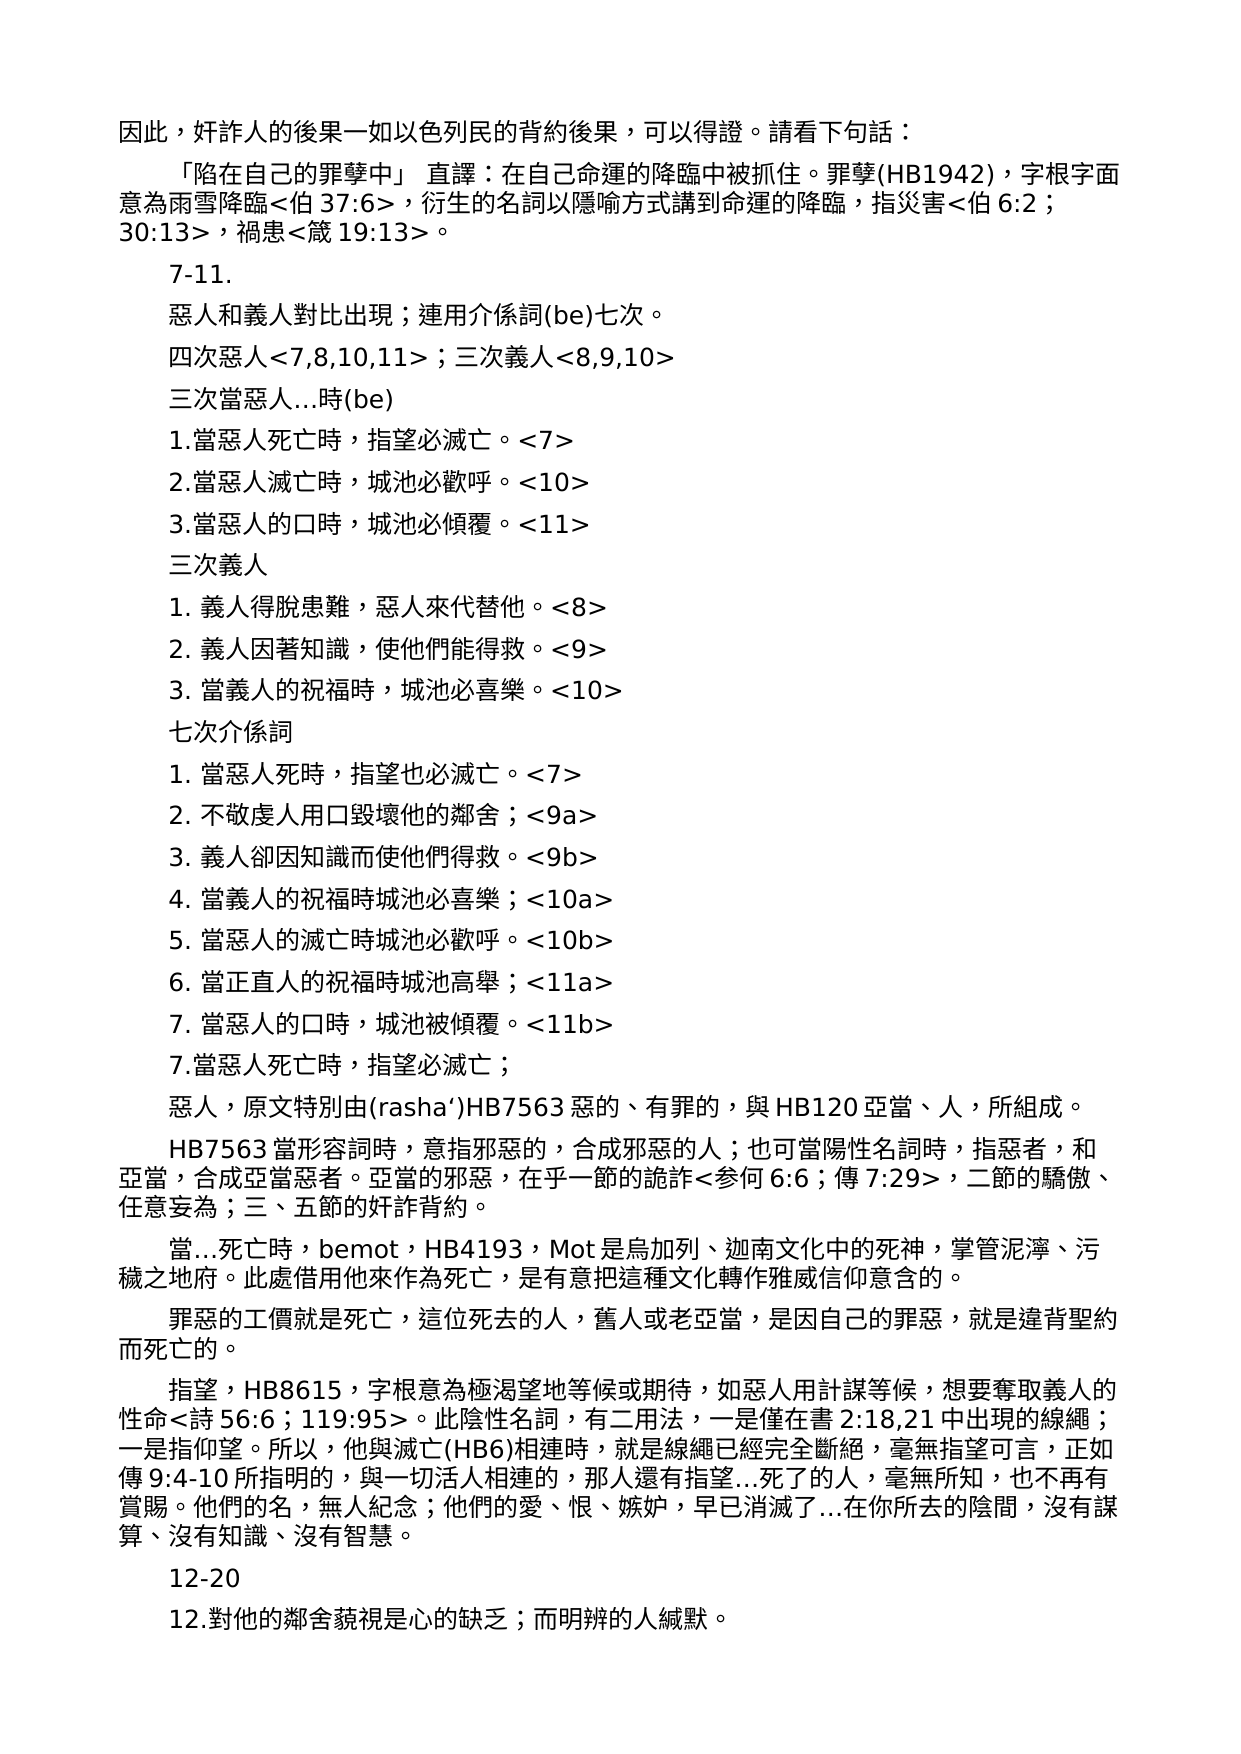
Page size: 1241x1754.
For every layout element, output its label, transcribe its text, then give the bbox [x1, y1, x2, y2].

text 4. 當義人的祝福時城池必喜樂；<10a> [118, 885, 1122, 914]
text 3. 當義人的祝福時，城池必喜樂。<10> [118, 676, 1122, 706]
text 四次惡人<7,8,10,11>；三次義人<8,9,10> [118, 343, 1122, 372]
text 5. 當惡人的滅亡時城池必歡呼。<10b> [118, 926, 1122, 956]
text 1.當惡人死亡時，指望必滅亡。<7> [118, 426, 1122, 456]
text 1. 當惡人死時，指望也必滅亡。<7> [118, 760, 1122, 789]
text HB7563當形容詞時，意指邪惡的，合成邪惡的人；也可當陽性名詞時，指惡者，和亞當，合成亞當惡者。亞當的邪惡，在乎一節的詭詐<参何6:6；傳7:29>，二節的驕傲、任意妄為；三、五節的奸詐背約。 [118, 1135, 1122, 1222]
text 惡人和義人對比出現；連用介係詞(be)七次。 [118, 301, 1122, 331]
text 2. 不敬虔人用口毀壞他的鄰舍；<9a> [118, 801, 1122, 831]
text 三次當惡人…時(be) [118, 385, 1122, 414]
text 7.當惡人死亡時，指望必滅亡； [118, 1051, 1122, 1081]
text 「陷在自己的罪孽中」 直譯：在自己命運的降臨中被抓住。罪孽(HB1942)，字根字面意為雨雪降臨<伯37:6>，衍生的名詞以隱喻方式講到命運的降臨，指災害<伯6:2；30:13>，禍患<箴19:13>。 [118, 160, 1122, 247]
text 6. 當正直人的祝福時城池高舉；<11a> [118, 968, 1122, 997]
text 三次義人 [118, 551, 1122, 581]
text 7-11. [118, 260, 1122, 289]
text 指望，HB8615，字根意為極渴望地等候或期待，如惡人用計謀等候，想要奪取義人的性命<詩56:6；119:95>。此陰性名詞，有二用法，一是僅在書2:18,21中出現的線繩；一是指仰望。所以，他與滅亡(HB6)相連時，就是線繩已經完全斷絕，毫無指望可言，正如傳9:4-10所指明的，與一切活人相連的，那人還有指望…死了的人，毫無所知，也不再有賞賜。他們的名，無人紀念；他們的愛、恨、嫉妒，早已消滅了…在你所去的陰間，沒有謀算、沒有知識、沒有智慧。 [118, 1376, 1122, 1551]
text 12.對他的鄰舍藐視是心的缺乏；而明辨的人緘默。 [118, 1606, 1122, 1635]
text 3. 義人卻因知識而使他們得救。<9b> [118, 843, 1122, 872]
text 七次介係詞 [118, 718, 1122, 747]
text 罪惡的工價就是死亡，這位死去的人，舊人或老亞當，是因自己的罪惡，就是違背聖約而死亡的。 [118, 1306, 1122, 1364]
text 7. 當惡人的口時，城池被傾覆。<11b> [118, 1010, 1122, 1039]
text 2.當惡人滅亡時，城池必歡呼。<10> [118, 468, 1122, 497]
text 1. 義人得脫患難，惡人來代替他。<8> [118, 593, 1122, 622]
text 2. 義人因著知識，使他們能得救。<9> [118, 635, 1122, 664]
text 惡人，原文特別由(rasha‘)HB7563惡的、有罪的，與HB120亞當、人，所組成。 [118, 1093, 1122, 1122]
text 因此，奸詐人的後果一如以色列民的背約後果，可以得證。請看下句話： [118, 118, 1122, 147]
text 3.當惡人的口時，城池必傾覆。<11> [118, 510, 1122, 539]
text 當…死亡時，bemot，HB4193，Mot是烏加列、迦南文化中的死神，掌管泥濘、污穢之地府。此處借用他來作為死亡，是有意把這種文化轉作雅威信仰意含的。 [118, 1235, 1122, 1293]
text 12-20 [118, 1564, 1122, 1593]
